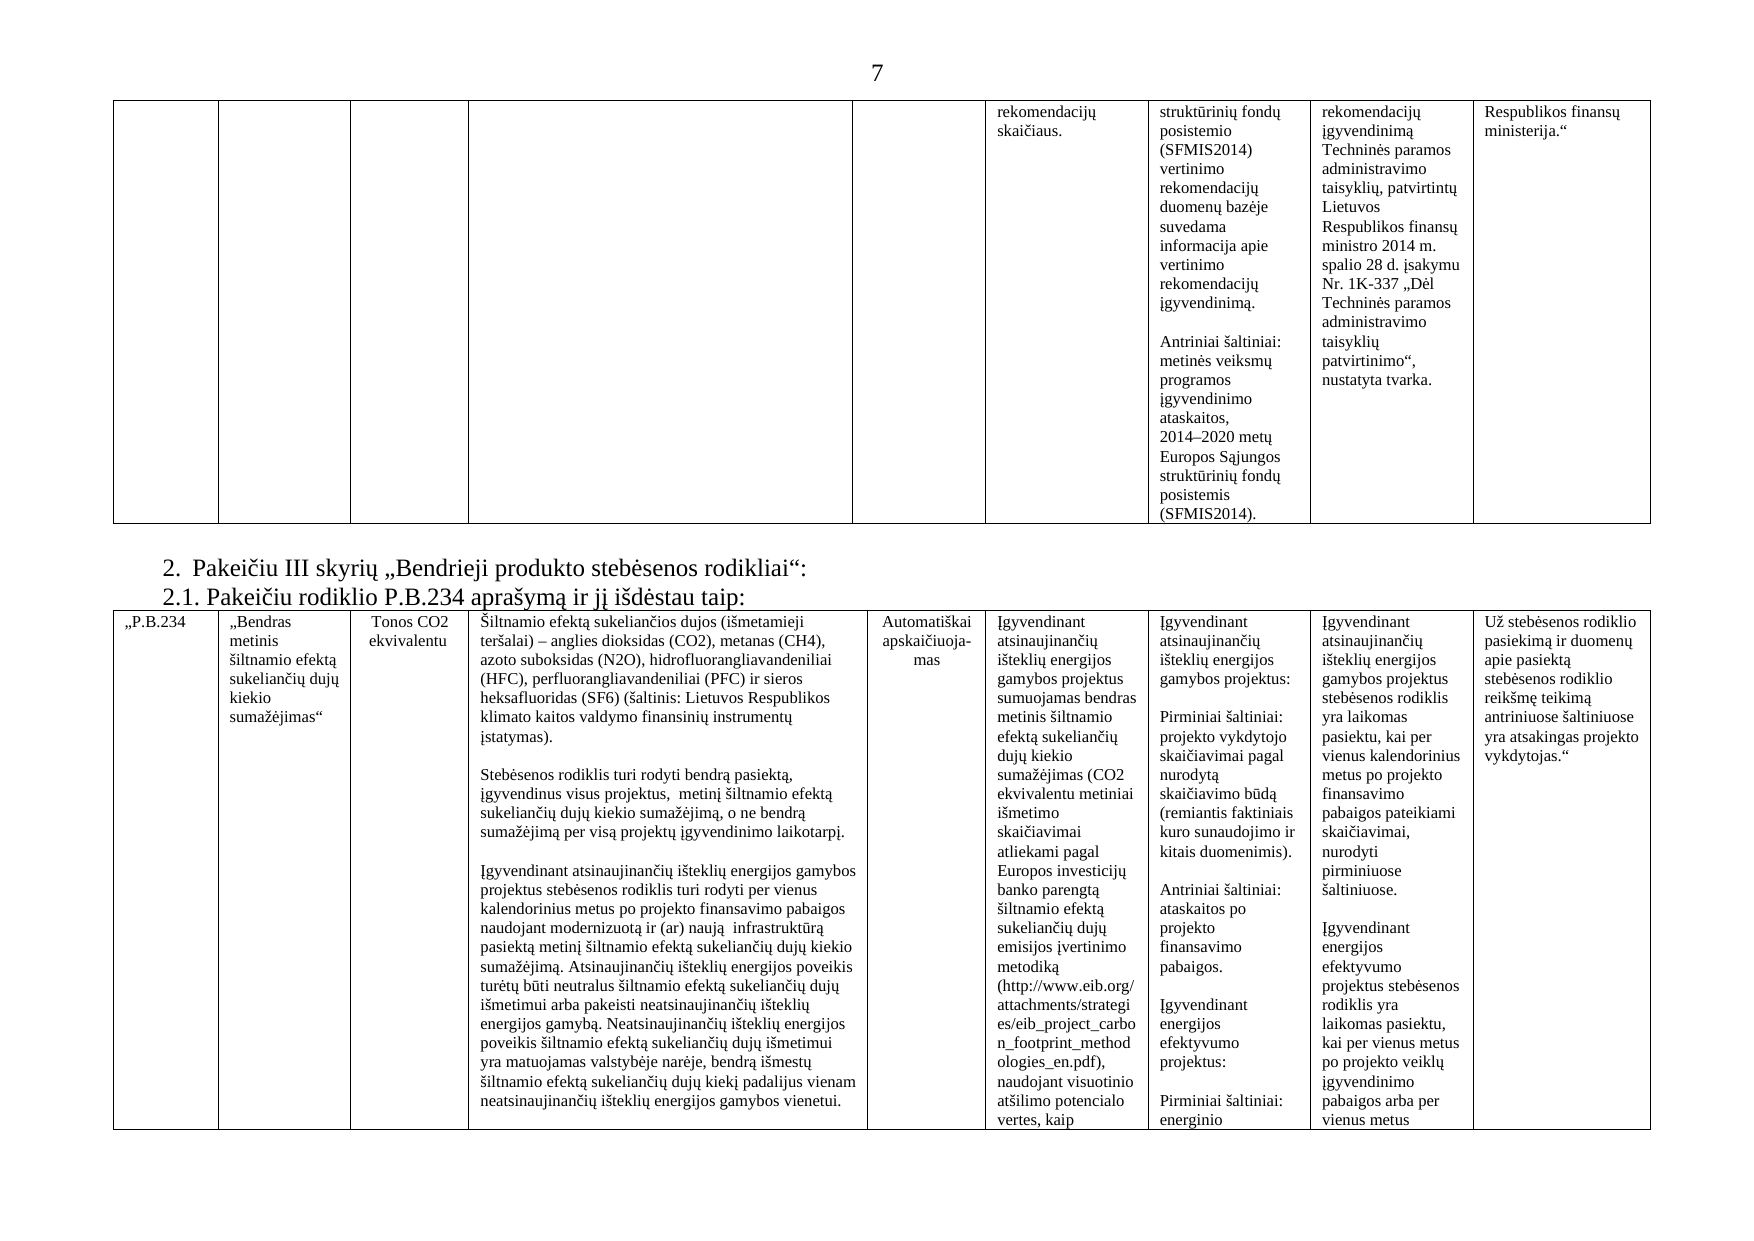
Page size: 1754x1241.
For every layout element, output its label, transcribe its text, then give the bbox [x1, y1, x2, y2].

table_header [114, 101, 218, 523]
table_header Įgyvendinant atsinaujinančių išteklių energijos gamybos projektus: Pirminiai šaltiniai: projekto vykdytojo skaičiavimai pagal nurodytą skaičiavimo būdą (remiantis faktiniais kuro sunaudojimo ir kitais duomenimis). Antriniai šaltiniai: ataskaitos po projekto finansavimo pabaigos. Įgyvendinant energijos efektyvumo projektus: Pirminiai šaltiniai: energinio [1149, 611, 1310, 1129]
table_header struktūrinių fondų posistemio (SFMIS2014) vertinimo rekomendacijų duomenų bazėje suvedama informacija apie vertinimo rekomendacijų įgyvendinimą. Antriniai šaltiniai: metinės veiksmų programos įgyvendinimo ataskaitos, 2014–2020 metų Europos Sąjungos struktūrinių fondų posistemis (SFMIS2014). [1149, 101, 1310, 523]
table_header [853, 101, 985, 523]
table_header Už stebėsenos rodiklio pasiekimą ir duomenų apie pasiektą stebėsenos rodiklio reikšmę teikimą antriniuose šaltiniuose yra atsakingas projekto vykdytojas.“ [1474, 611, 1650, 1129]
table_header „P.B.234 [114, 611, 218, 1129]
table_header Respublikos finansų ministerija.“ [1474, 101, 1650, 523]
table_header [469, 101, 852, 523]
table_header Šiltnamio efektą sukeliančios dujos (išmetamieji teršalai) – anglies dioksidas (CO2), metanas (CH4), azoto suboksidas (N2O), hidrofluorangliavandeniliai (HFC), perfluorangliavandeniliai (PFC) ir sieros heksafluoridas (SF6) (šaltinis: Lietuvos Respublikos klimato kaitos valdymo finansinių instrumentų įstatymas). Stebėsenos rodiklis turi rodyti bendrą pasiektą, įgyvendinus visus projektus, metinį šiltnamio efektą sukeliančių dujų kiekio sumažėjimą, o ne bendrą sumažėjimą per visą projektų įgyvendinimo laikotarpį. Įgyvendinant atsinaujinančių išteklių energijos gamybos projektus stebėsenos rodiklis turi rodyti per vienus kalendorinius metus po projekto finansavimo pabaigos naudojant modernizuotą ir (ar) naują infrastruktūrą pasiektą metinį šiltnamio efektą sukeliančių dujų kiekio sumažėjimą. Atsinaujinančių išteklių energijos poveikis turėtų būti neutralus šiltnamio efektą sukeliančių dujų išmetimui arba pakeisti neatsinaujinančių išteklių energijos gamybą. Neatsinaujinančių išteklių energijos poveikis šiltnamio efektą sukeliančių dujų išmetimui yra matuojamas valstybėje narėje, bendrą išmestų šiltnamio efektą sukeliančių dujų kiekį padalijus vienam neatsinaujinančių išteklių energijos gamybos vienetui. [469, 611, 867, 1129]
table_header Įgyvendinant atsinaujinančių išteklių energijos gamybos projektus sumuojamas bendras metinis šiltnamio efektą sukeliančių dujų kiekio sumažėjimas (CO2 ekvivalentu metiniai išmetimo skaičiavimai atliekami pagal Europos investicijų banko parengtą šiltnamio efektą sukeliančių dujų emisijos įvertinimo metodiką (http://www.eib.org/attachments/strategies/eib_project_carbon_footprint_methodologies_en.pdf), naudojant visuotinio atšilimo potencialo vertes, kaip [986, 611, 1148, 1129]
text 2. Pakeičiu III skyrių „Bendrieji produkto stebėsenos rodikliai“: [103, 553, 1651, 582]
table_header „Bendras metinis šiltnamio efektą sukeliančių dujų kiekio sumažėjimas“ [219, 611, 350, 1129]
table_header Įgyvendinant atsinaujinančių išteklių energijos gamybos projektus stebėsenos rodiklis yra laikomas pasiektu, kai per vienus kalendorinius metus po projekto finansavimo pabaigos pateikiami skaičiavimai, nurodyti pirminiuose šaltiniuose. Įgyvendinant energijos efektyvumo projektus stebėsenos rodiklis yra laikomas pasiektu, kai per vienus metus po projekto veiklų įgyvendinimo pabaigos arba per vienus metus [1311, 611, 1473, 1129]
table_header Automatiškai apskaičiuoja-mas [868, 611, 985, 1129]
table_header rekomendacijų skaičiaus. [986, 101, 1148, 523]
table_header [219, 101, 350, 523]
table_header Tonos CO2 ekvivalentu [351, 611, 468, 1129]
table_header [351, 101, 468, 523]
text 2.1. Pakeičiu rodiklio P.B.234 aprašymą ir jį išdėstau taip: [103, 582, 1651, 610]
table_header rekomendacijų įgyvendinimą Techninės paramos administravimo taisyklių, patvirtintų Lietuvos Respublikos finansų ministro 2014 m. spalio 28 d. įsakymu Nr. 1K-337 „Dėl Techninės paramos administravimo taisyklių patvirtinimo“, nustatyta tvarka. [1311, 101, 1473, 523]
